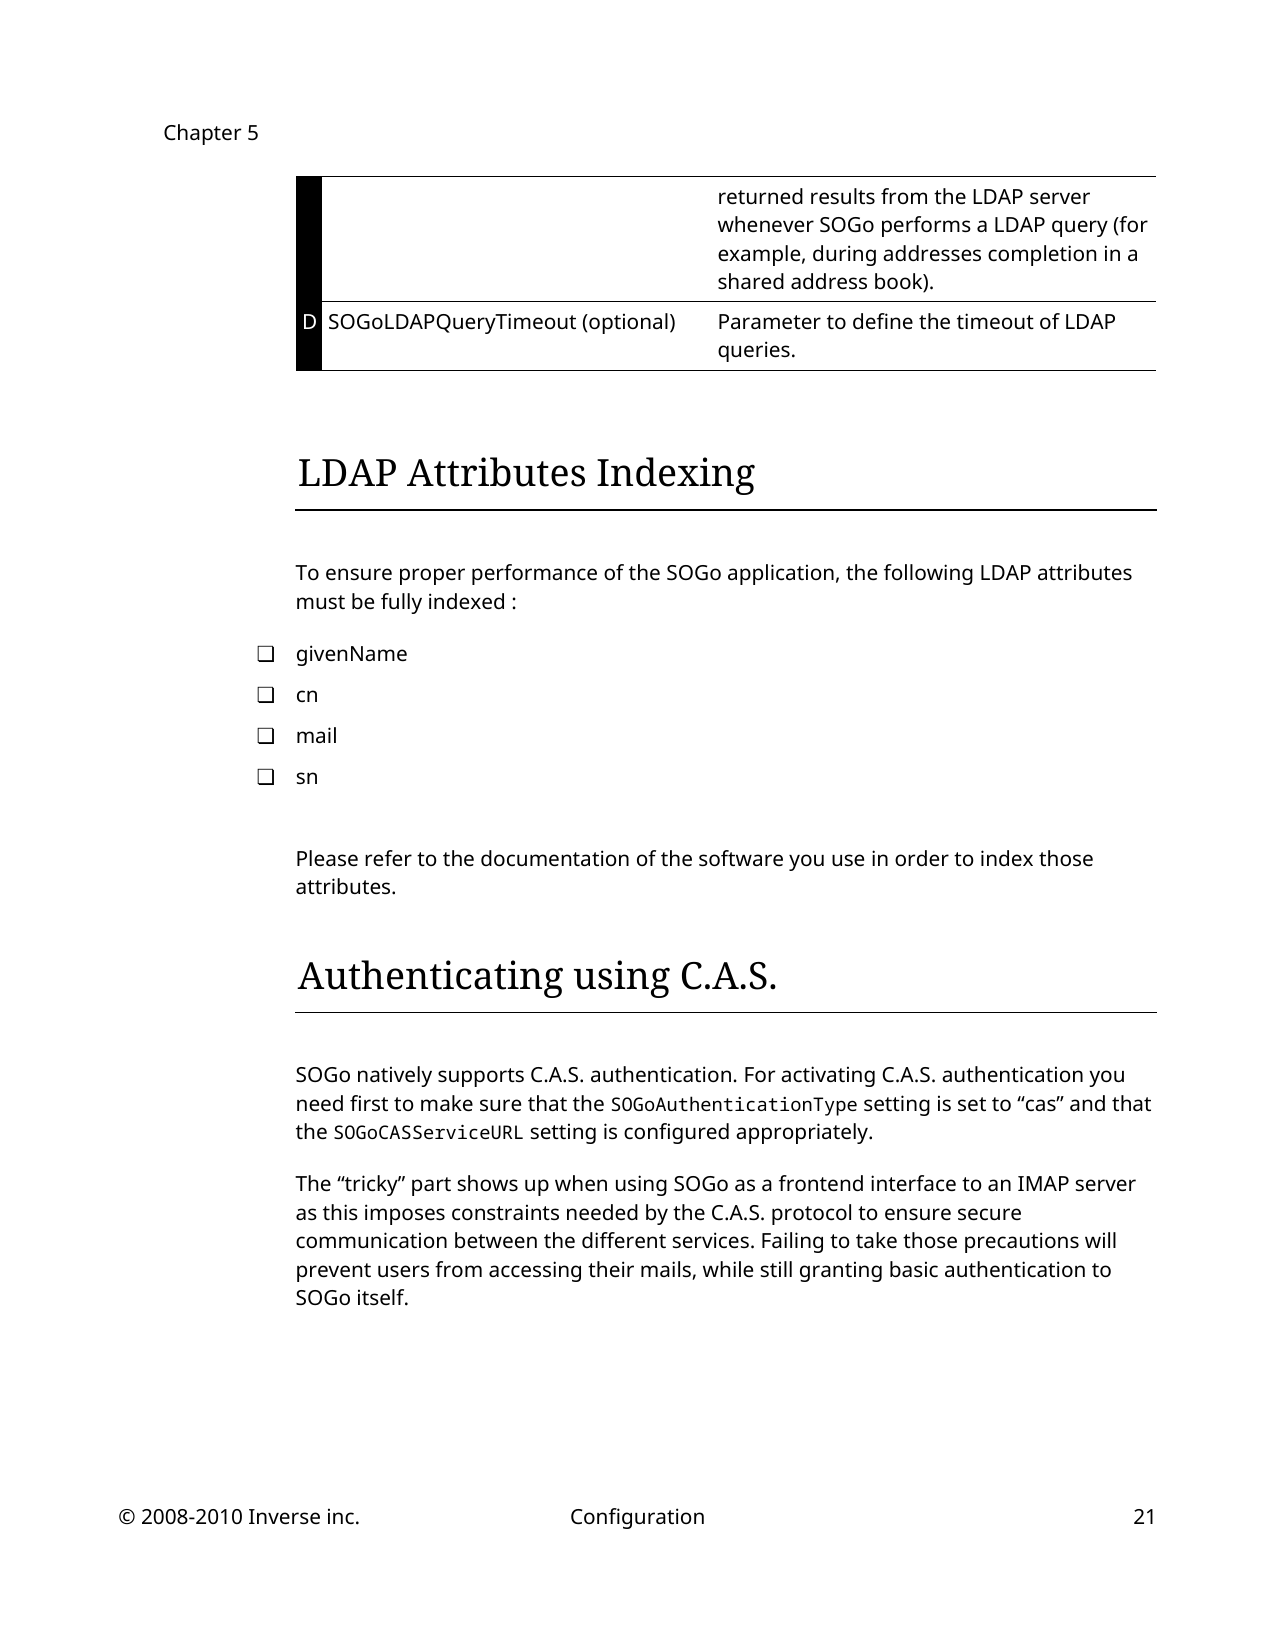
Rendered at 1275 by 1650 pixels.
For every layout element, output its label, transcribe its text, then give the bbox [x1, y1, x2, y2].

subtitle LDAP Attributes Indexing [295, 447, 1157, 509]
list ❏ sn [256, 762, 1157, 790]
subtitle Authenticating using C.A.S. [295, 949, 1157, 1012]
text Please refer to the documentation of the software you use in order to index those attributes. [295, 844, 1157, 901]
table_cell returned results from the LDAP server whenever SOGo performs a LDAP query (for example, during addresses completion in a shared address book). [711, 177, 1156, 301]
table_cell [296, 177, 322, 301]
table_cell SOGoLDAPQueryTimeout (optional) [322, 302, 711, 370]
list ❏ cn [256, 680, 1157, 708]
text SOGo natively supports C.A.S. authentication. For activating C.A.S. authentication you need first to make sure that the SOGoAuthenticationType setting is set to “cas” and that the SOGoCASServiceURL setting is configured appropriately. [295, 1061, 1157, 1146]
text The “tricky” part shows up when using SOGo as a frontend interface to an IMAP server as this imposes constraints needed by the C.A.S. protocol to ensure secure communication between the different services. Failing to take those precautions will prevent users from accessing their mails, while still granting basic authentication to SOGo itself. [295, 1169, 1157, 1312]
list ❏ givenName [256, 639, 1157, 667]
table_cell [322, 177, 711, 301]
text To ensure proper performance of the SOGo application, the following LDAP attributes must be fully indexed : [295, 558, 1157, 615]
table_cell D [296, 302, 322, 370]
list ❏ mail [256, 721, 1157, 749]
table_cell Parameter to define the timeout of LDAP queries. [711, 302, 1156, 370]
